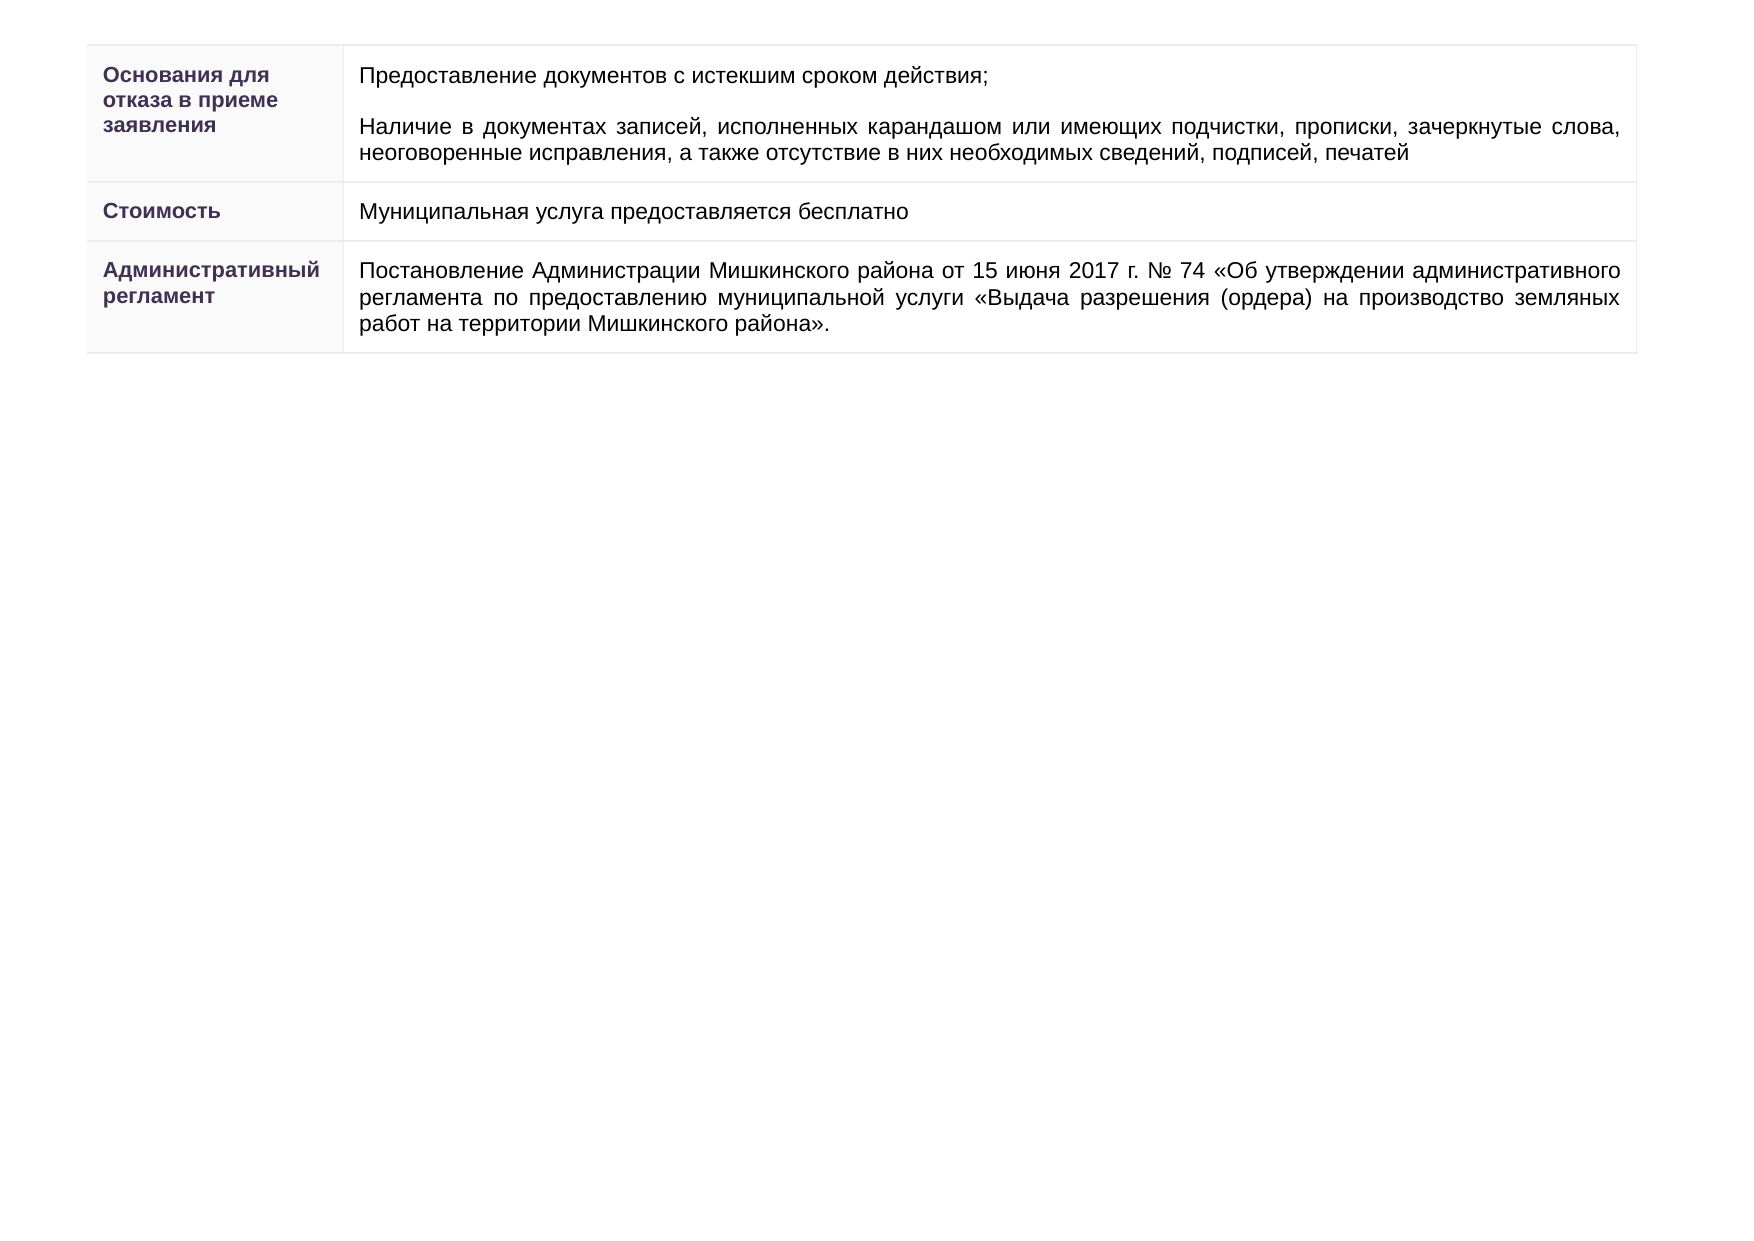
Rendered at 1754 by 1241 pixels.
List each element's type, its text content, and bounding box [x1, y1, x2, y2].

table_cell Стоимость [87, 183, 343, 240]
table_cell Основания для отказа в приеме заявления [87, 46, 343, 181]
table_cell Административный регламент [87, 242, 343, 352]
table_cell Муниципальная услуга предоставляется бесплатно [344, 183, 1636, 240]
table_cell Предоставление документов с истекшим сроком действия; Наличие в документах записей, исполненных карандашом или имеющих подчистки, прописки, зачеркнутые слова, неоговоренные исправления, а также отсутствие в них необходимых сведений, подписей, печатей [344, 46, 1636, 181]
table_cell Постановление Администрации Мишкинского района от 15 июня 2017 г. № 74 «Об утверждении административного регламента по предоставлению муниципальной услуги «Выдача разрешения (ордера) на производство земляных работ на территории Мишкинского района». [344, 242, 1636, 352]
